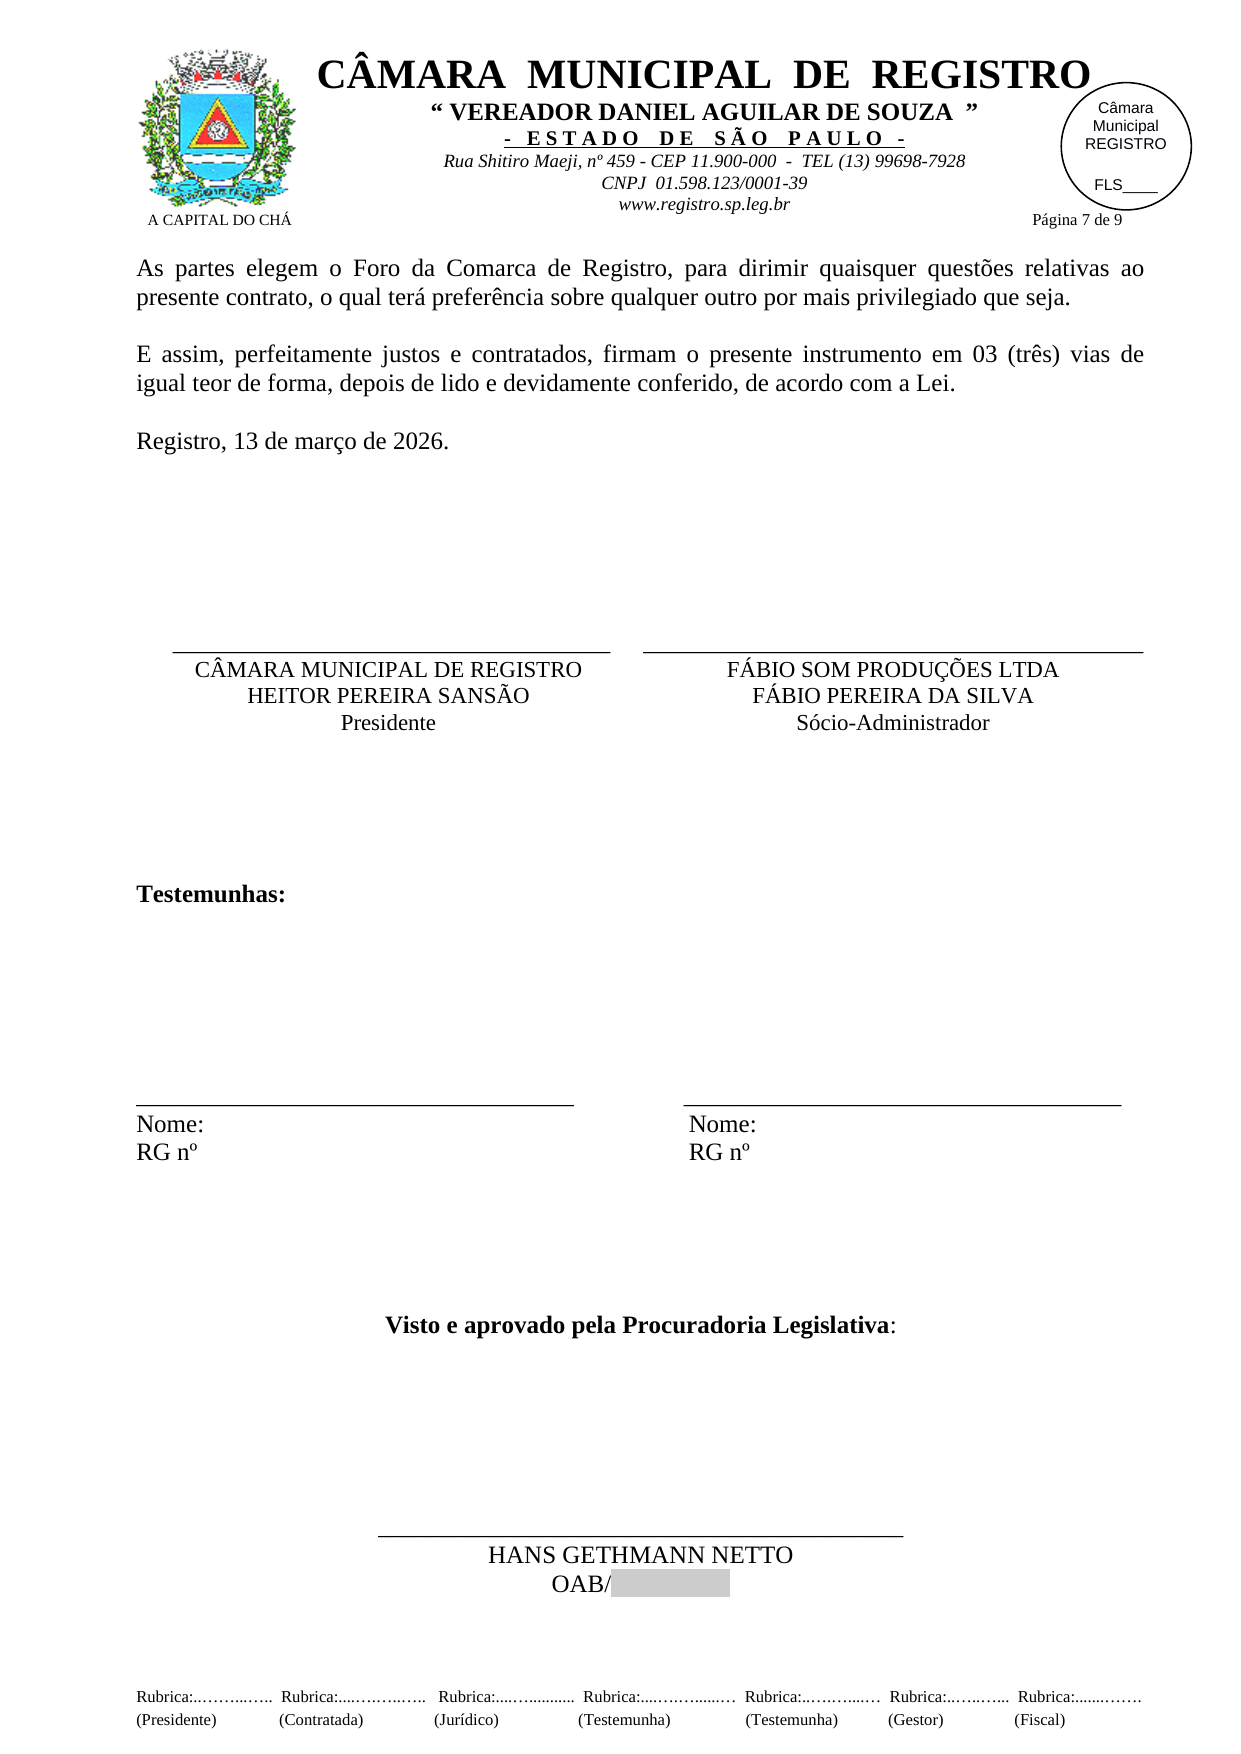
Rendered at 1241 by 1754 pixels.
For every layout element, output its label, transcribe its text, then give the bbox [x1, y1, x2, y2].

text Nome: Nome: [136, 1109, 1145, 1137]
text OAB/xx xxxxxxx [136, 1569, 1145, 1597]
text HEITOR PEREIRA SANSÃO [136, 682, 641, 708]
text Registro, 13 de março de 2026. [136, 426, 1145, 454]
text FÁBIO PEREIRA DA SILVA [641, 682, 1145, 708]
text HANS GETHMANN NETTO [136, 1540, 1145, 1569]
text Presidente [136, 708, 641, 735]
text RG nº RG nº [136, 1137, 1145, 1166]
text E assim, perfeitamente justos e contratados, firmam o presente instrumento em 03 (três) vias de igual teor de forma, depois de lido e devidamente conferido, de acordo com a Lei. [136, 339, 1145, 397]
text As partes elegem o Foro da Comarca de Registro, para dirimir quaisquer questões relativas ao presente contrato, o qual terá preferência sobre qualquer outro por mais privilegiado que seja. [136, 253, 1145, 311]
text ___________________________________ [136, 627, 641, 656]
text CÂMARA MUNICIPAL DE REGISTRO [136, 656, 641, 682]
text Visto e aprovado pela Procuradoria Legislativa: [136, 1310, 1145, 1339]
text Testemunhas: [136, 879, 1145, 907]
text ___________________________________ ___________________________________ [136, 1080, 1145, 1109]
text Sócio-Administrador [641, 708, 1145, 735]
text __________________________________________ [136, 1511, 1145, 1540]
text ________________________________________FÁBIO SOM PRODUÇÕES LTDA [641, 627, 1145, 682]
